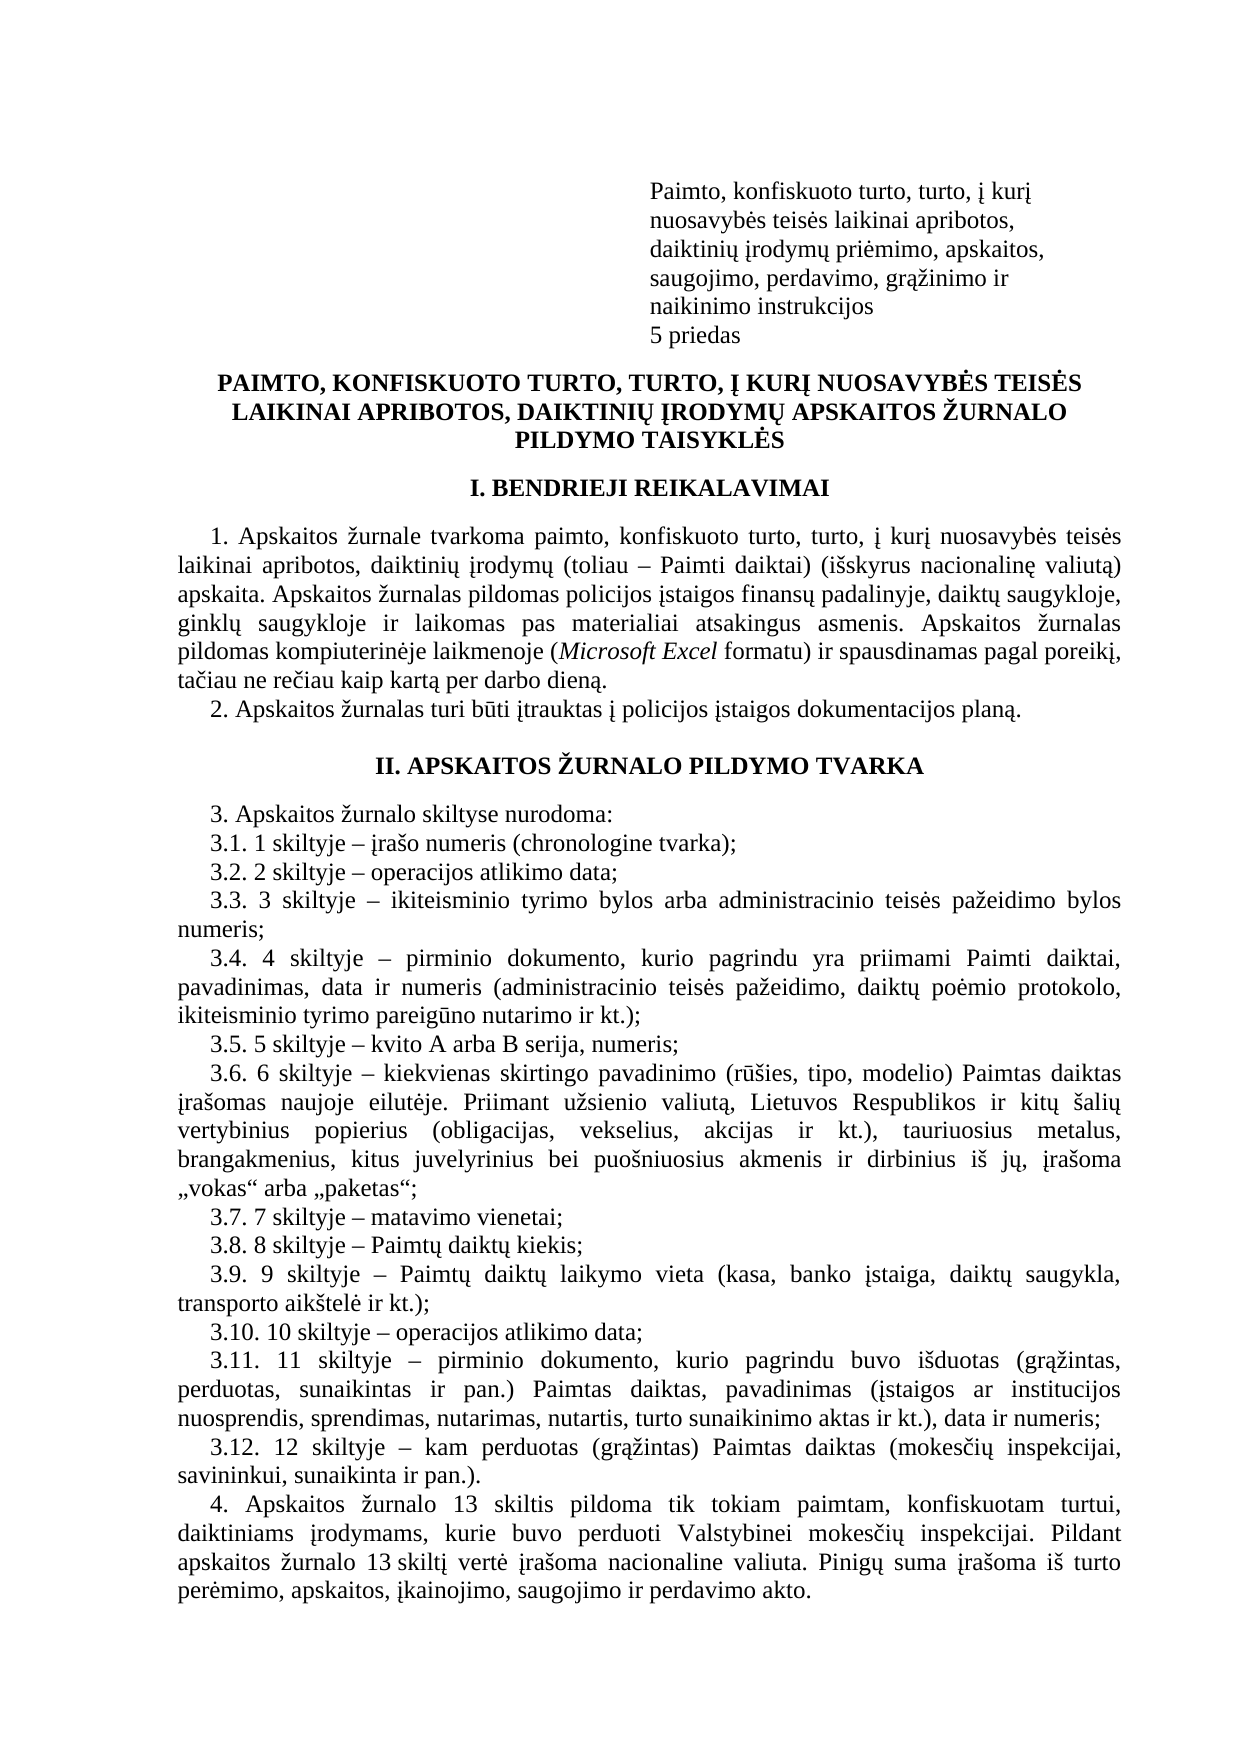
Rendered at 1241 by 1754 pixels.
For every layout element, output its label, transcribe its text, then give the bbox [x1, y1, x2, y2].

text 3.6. 6 skiltyje – kiekvienas skirtingo pavadinimo (rūšies, tipo, modelio) Paimtas daiktas įrašomas naujoje eilutėje. Priimant užsienio valiutą, Lietuvos Respublikos ir kitų šalių vertybinius popierius (obligacijas, vekselius, akcijas ir kt.), tauriuosius metalus, brangakmenius, kitus juvelyrinius bei puošniuosius akmenis ir dirbinius iš jų, įrašoma „vokas“ arba „paketas“; [177, 1058, 1122, 1202]
text 5 priedas [649, 320, 1122, 349]
text I. BendriEJI reikalavimai [177, 473, 1122, 502]
text 3.5. 5 skiltyje – kvito A arba B serija, numeris; [177, 1029, 1122, 1058]
text nuosavybės teisės laikinai apribotos, [649, 205, 1122, 234]
text 3.8. 8 skiltyje – Paimtų daiktų kiekis; [177, 1231, 1122, 1259]
text 3.11. 11 skiltyje – pirminio dokumento, kurio pagrindu buvo išduotas (grąžintas, perduotas, sunaikintas ir pan.) Paimtas daiktas, pavadinimas (įstaigos ar institucijos nuosprendis, sprendimas, nutarimas, nutartis, turto sunaikinimo aktas ir kt.), data ir numeris; [177, 1346, 1122, 1432]
text naikinimo instrukcijos [649, 291, 1122, 320]
text 3. Apskaitos žurnalo skiltyse nurodoma: [177, 799, 1122, 828]
text Paimto, konfiskuoto turto, turto, į kurį [649, 176, 1122, 205]
text saugojimo, perdavimo, grąžinimo ir [649, 263, 1122, 291]
text 3.2. 2 skiltyje – operacijos atlikimo data; [177, 857, 1122, 886]
text 4. Apskaitos žurnalo 13 skiltis pildoma tik tokiam paimtam, konfiskuotam turtui, daiktiniams įrodymams, kurie buvo perduoti Valstybinei mokesčių inspekcijai. Pildant apskaitos žurnalo 13 skiltį vertė įrašoma nacionaline valiuta. Pinigų suma įrašoma iš turto perėmimo, apskaitos, įkainojimo, saugojimo ir perdavimo akto. [177, 1489, 1122, 1604]
text II. APSKAITOS Žurnalo pildymo tvarka [177, 751, 1122, 780]
text 3.4. 4 skiltyje – pirminio dokumento, kurio pagrindu yra priimami Paimti daiktai, pavadinimas, data ir numeris (administracinio teisės pažeidimo, daiktų poėmio protokolo, ikiteisminio tyrimo pareigūno nutarimo ir kt.); [177, 943, 1122, 1029]
text daiktinių įrodymų priėmimo, apskaitos, [649, 234, 1122, 263]
text paimto, konfiskuoto TURTO, TURtO, į KURį NUOSAVYBĖS TEISĖs LAIKINAI APRIBOTos, daiktinių įrodymų APSKAITOS ŽURNALO pildymo taisyklės [177, 368, 1122, 454]
text 3.7. 7 skiltyje – matavimo vienetai; [177, 1202, 1122, 1231]
text 3.9. 9 skiltyje – Paimtų daiktų laikymo vieta (kasa, banko įstaiga, daiktų saugykla, transporto aikštelė ir kt.); [177, 1259, 1122, 1317]
text 2. Apskaitos žurnalas turi būti įtrauktas į policijos įstaigos dokumentacijos planą. [177, 694, 1122, 723]
text 3.3. 3 skiltyje – ikiteisminio tyrimo bylos arba administracinio teisės pažeidimo bylos numeris; [177, 886, 1122, 943]
text 1. Apskaitos žurnale tvarkoma paimto, konfiskuoto turto, turto, į kurį nuosavybės teisės laikinai apribotos, daiktinių įrodymų (toliau – Paimti daiktai) (išskyrus nacionalinę valiutą) apskaita. Apskaitos žurnalas pildomas policijos įstaigos finansų padalinyje, daiktų saugykloje, ginklų saugykloje ir laikomas pas materialiai atsakingus asmenis. Apskaitos žurnalas pildomas kompiuterinėje laikmenoje (Microsoft Excel formatu) ir spausdinamas pagal poreikį, tačiau ne rečiau kaip kartą per darbo dieną. [177, 521, 1122, 694]
text 3.12. 12 skiltyje – kam perduotas (grąžintas) Paimtas daiktas (mokesčių inspekcijai, savininkui, sunaikinta ir pan.). [177, 1432, 1122, 1489]
text 3.1. 1 skiltyje – įrašo numeris (chronologine tvarka); [177, 828, 1122, 857]
text 3.10. 10 skiltyje – operacijos atlikimo data; [177, 1317, 1122, 1346]
